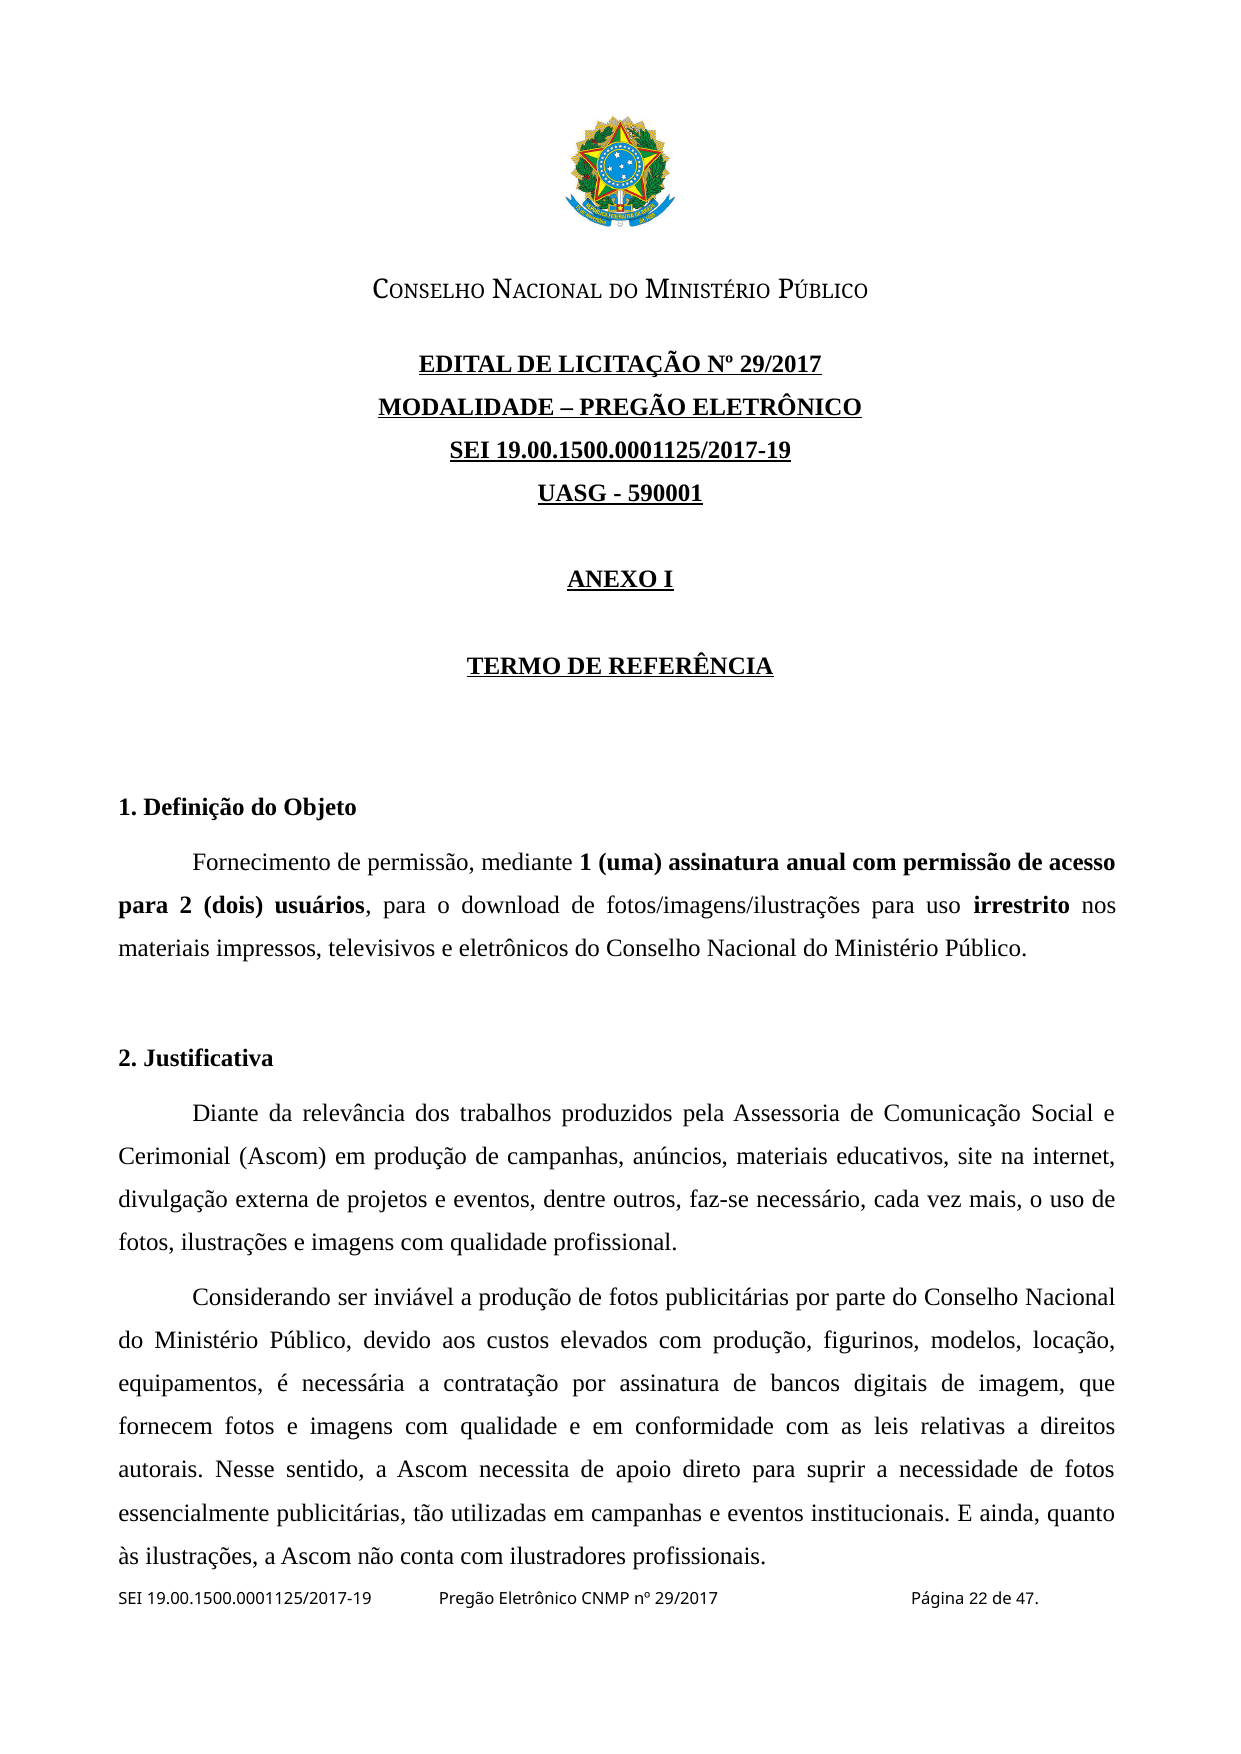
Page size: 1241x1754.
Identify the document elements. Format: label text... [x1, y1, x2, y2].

text 1. Definição do Objeto [118, 792, 1116, 821]
text MODALIDADE – PREGÃO ELETRÔNICO [118, 392, 1122, 421]
text ANEXO I [118, 564, 1122, 593]
text UASG - 590001 [118, 478, 1122, 507]
text Considerando ser inviável a produção de fotos publicitárias por parte do Conselho Nacional do Ministério Público, devido aos custos elevados com produção, figurinos, modelos, locação, equipamentos, é necessária a contratação por assinatura de bancos digitais de imagem, que fornecem fotos e imagens com qualidade e em conformidade com as leis relativas a direitos autorais. Nesse sentido, a Ascom necessita de apoio direto para suprir a necessidade de fotos essencialmente publicitárias, tão utilizadas em campanhas e eventos institucionais. E ainda, quanto às ilustrações, a Ascom não conta com ilustradores profissionais. [118, 1282, 1116, 1569]
text 2. Justificativa [118, 1043, 1116, 1072]
text Fornecimento de permissão, mediante 1 (uma) assinatura anual com permissão de acesso para 2 (dois) usuários, para o download de fotos/imagens/ilustrações para uso irrestrito nos materiais impressos, televisivos e eletrônicos do Conselho Nacional do Ministério Público. [118, 847, 1116, 962]
text TERMO DE REFERÊNCIA [118, 651, 1122, 679]
text SEI 19.00.1500.0001125/2017-19 [118, 435, 1122, 464]
text Diante da relevância dos trabalhos produzidos pela Assessoria de Comunicação Social e Cerimonial (Ascom) em produção de campanhas, anúncios, materiais educativos, site na internet, divulgação externa de projetos e eventos, dentre outros, faz-se necessário, cada vez mais, o uso de fotos, ilustrações e imagens com qualidade profissional. [118, 1098, 1116, 1256]
text EDITAL DE LICITAÇÃO Nº 29/2017 [118, 349, 1122, 378]
